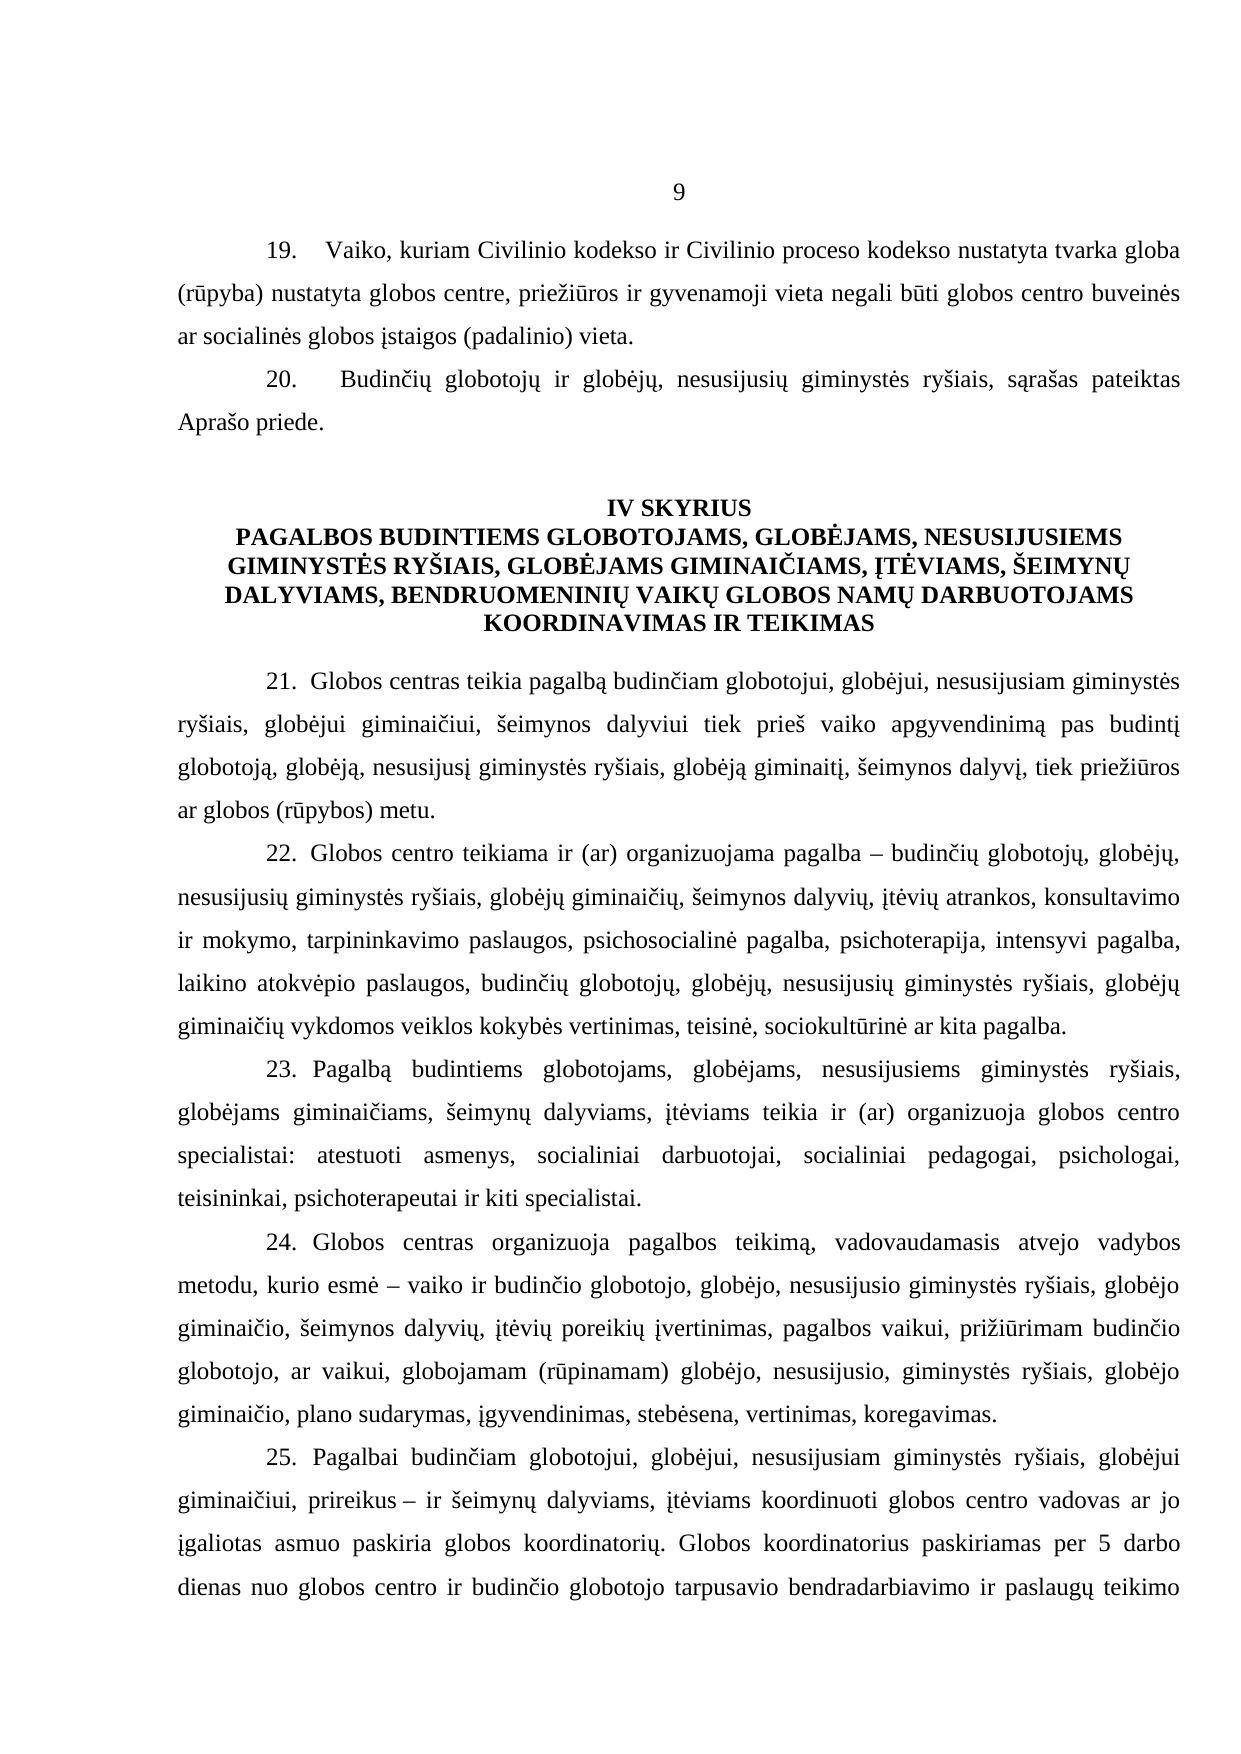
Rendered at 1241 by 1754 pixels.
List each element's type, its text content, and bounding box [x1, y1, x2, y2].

text 19. Vaiko, kuriam Civilinio kodekso ir Civilinio proceso kodekso nustatyta tvarka globa (rūpyba) nustatyta globos centre, priežiūros ir gyvenamoji vieta negali būti globos centro buveinės ar socialinės globos įstaigos (padalinio) vieta. [177, 235, 1181, 350]
text PAGALBOS BUDINTIEMS GLOBOTOJAMS, GLOBĖJAMS, NESUSIJUSIEMS GIMINYSTĖS RYŠIAIS, GLOBĖJAMS GIMINAIČIAMS, ĮTĖVIAMS, ŠEIMYNŲ DALYVIAMS, BENDRUOMENINIŲ VAIKŲ GLOBOS NAMŲ DARBUOTOJAMS KOORDINAVIMAS IR TEIKIMAS [177, 522, 1181, 637]
text 23. Pagalbą budintiems globotojams, globėjams, nesusijusiems giminystės ryšiais, globėjams giminaičiams, šeimynų dalyviams, įtėviams teikia ir (ar) organizuoja globos centro specialistai: atestuoti asmenys, socialiniai darbuotojai, socialiniai pedagogai, psichologai, teisininkai, psichoterapeutai ir kiti specialistai. [177, 1054, 1181, 1212]
text 22. Globos centro teikiama ir (ar) organizuojama pagalba – budinčių globotojų, globėjų, nesusijusių giminystės ryšiais, globėjų giminaičių, šeimynos dalyvių, įtėvių atrankos, konsultavimo ir mokymo, tarpininkavimo paslaugos, psichosocialinė pagalba, psichoterapija, intensyvi pagalba, laikino atokvėpio paslaugos, budinčių globotojų, globėjų, nesusijusių giminystės ryšiais, globėjų giminaičių vykdomos veiklos kokybės vertinimas, teisinė, sociokultūrinė ar kita pagalba. [177, 838, 1181, 1040]
text 25. Pagalbai budinčiam globotojui, globėjui, nesusijusiam giminystės ryšiais, globėjui giminaičiui, prireikus – ir šeimynų dalyviams, įtėviams koordinuoti globos centro vadovas ar jo įgaliotas asmuo paskiria globos koordinatorių. Globos koordinatorius paskiriamas per 5 darbo dienas nuo globos centro ir budinčio globotojo tarpusavio bendradarbiavimo ir paslaugų teikimo [177, 1442, 1181, 1600]
text 24. Globos centras organizuoja pagalbos teikimą, vadovaudamasis atvejo vadybos metodu, kurio esmė – vaiko ir budinčio globotojo, globėjo, nesusijusio giminystės ryšiais, globėjo giminaičio, šeimynos dalyvių, įtėvių poreikių įvertinimas, pagalbos vaikui, prižiūrimam budinčio globotojo, ar vaikui, globojamam (rūpinamam) globėjo, nesusijusio, giminystės ryšiais, globėjo giminaičio, plano sudarymas, įgyvendinimas, stebėsena, vertinimas, koregavimas. [177, 1227, 1181, 1428]
text IV SKYRIUS [177, 493, 1181, 522]
text 20. Budinčių globotojų ir globėjų, nesusijusių giminystės ryšiais, sąrašas pateiktas Aprašo priede. [177, 364, 1181, 436]
text 21. Globos centras teikia pagalbą budinčiam globotojui, globėjui, nesusijusiam giminystės ryšiais, globėjui giminaičiui, šeimynos dalyviui tiek prieš vaiko apgyvendinimą pas budintį globotoją, globėją, nesusijusį giminystės ryšiais, globėją giminaitį, šeimynos dalyvį, tiek priežiūros ar globos (rūpybos) metu. [177, 666, 1181, 824]
